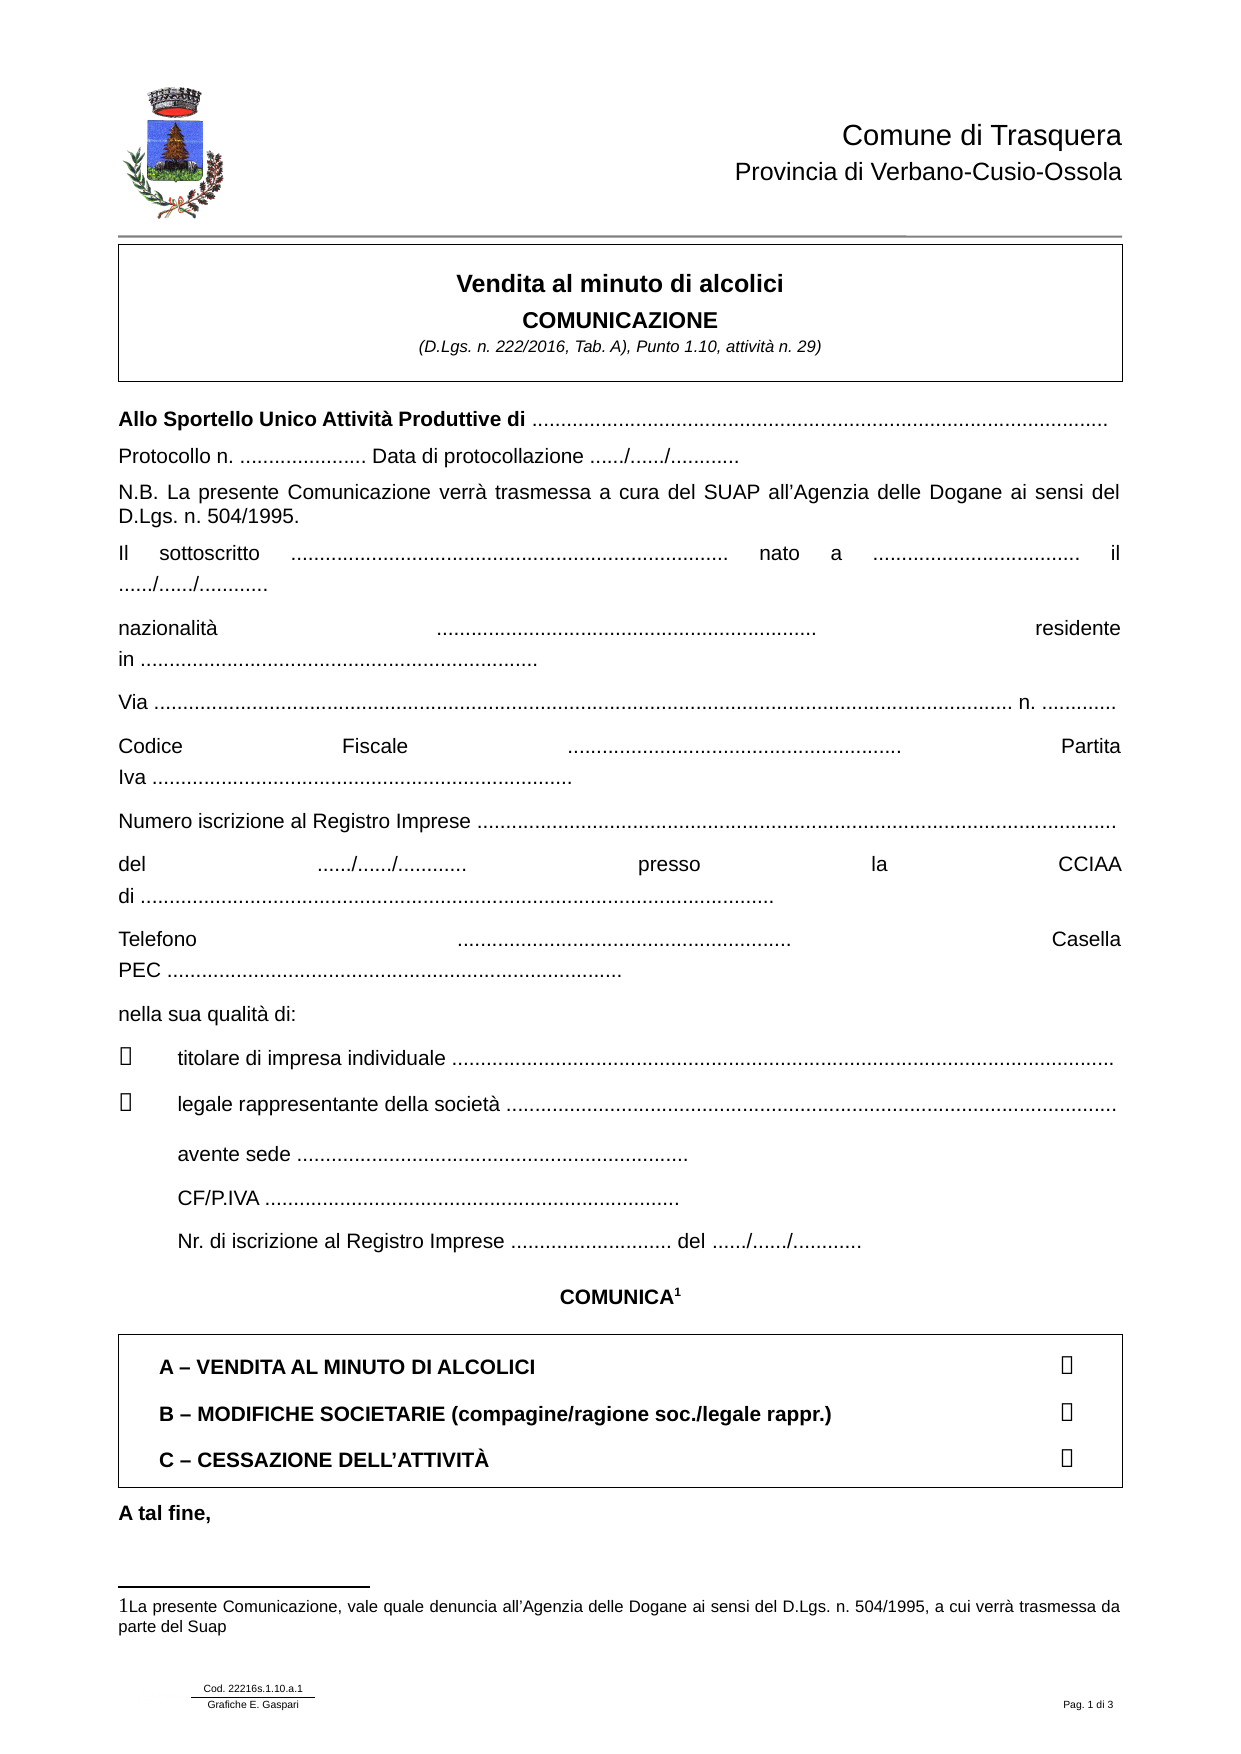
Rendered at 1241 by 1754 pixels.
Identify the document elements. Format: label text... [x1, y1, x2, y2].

text La presente Comunicazione, vale quale denuncia all’Agenzia delle Dogane ai sensi del D.Lgs. n. 504/1995, a cui verrà trasmessa da parte del Suap [118, 1593, 1122, 1636]
text Provincia di Verbano-Cusio-Ossola [224, 157, 1122, 185]
text del ....../....../............ presso la CCIAA di .............................................................................................................. [118, 852, 1122, 907]
text CF/P.IVA ........................................................................ [177, 1185, 1122, 1209]
text nella sua qualità di: [118, 1002, 1122, 1026]
text Protocollo n. ...................... Data di protocollazione ....../....../............ [118, 444, 1122, 468]
text Nr. di iscrizione al Registro Imprese ............................ del ....../....../............ [177, 1229, 1122, 1253]
picture [122, 87, 224, 219]
table_header Vendita al minuto di alcolici COMUNICAZIONE (D.Lgs. n. 222/2016, Tab. A), Punto 1.10, attività n. 29) [119, 245, 1122, 381]
table_header A – VENDITA AL MINUTO DI ALCOLICI  B – MODIFICHE SOCIETARIE (compagine/ragione soc./legale rappr.)  C – CESSAZIONE DELL’ATTIVITÀ  [119, 1335, 1122, 1487]
text Allo Sportello Unico Attività Produttive di .................................................................................................... [118, 407, 1122, 431]
text A tal fine, [118, 1501, 1122, 1525]
text N.B. La presente Comunicazione verrà trasmessa a cura del SUAP all’Agenzia delle Dogane ai sensi del D.Lgs. n. 504/1995. [118, 480, 1122, 528]
text avente sede .................................................................... [177, 1142, 1122, 1166]
text  titolare di impresa individuale ................................................................................................................... [118, 1038, 1122, 1072]
text Comune di Trasquera [224, 118, 1122, 152]
text nazionalità .................................................................. residente in ..................................................................... [118, 615, 1122, 671]
text Codice Fiscale .......................................................... Partita Iva ......................................................................... [118, 734, 1122, 789]
text Il sottoscritto ............................................................................ nato a .................................... il ....../....../............ [118, 541, 1122, 596]
text  legale rappresentante della società .......................................................................................................... [118, 1085, 1122, 1119]
text COMUNICA [118, 1285, 1122, 1309]
text Telefono .......................................................... Casella PEC ............................................................................... [118, 927, 1122, 982]
text Via ..................................................................................................................................................... n. ............. [118, 690, 1122, 714]
text Numero iscrizione al Registro Imprese ............................................................................................................... [118, 809, 1122, 833]
